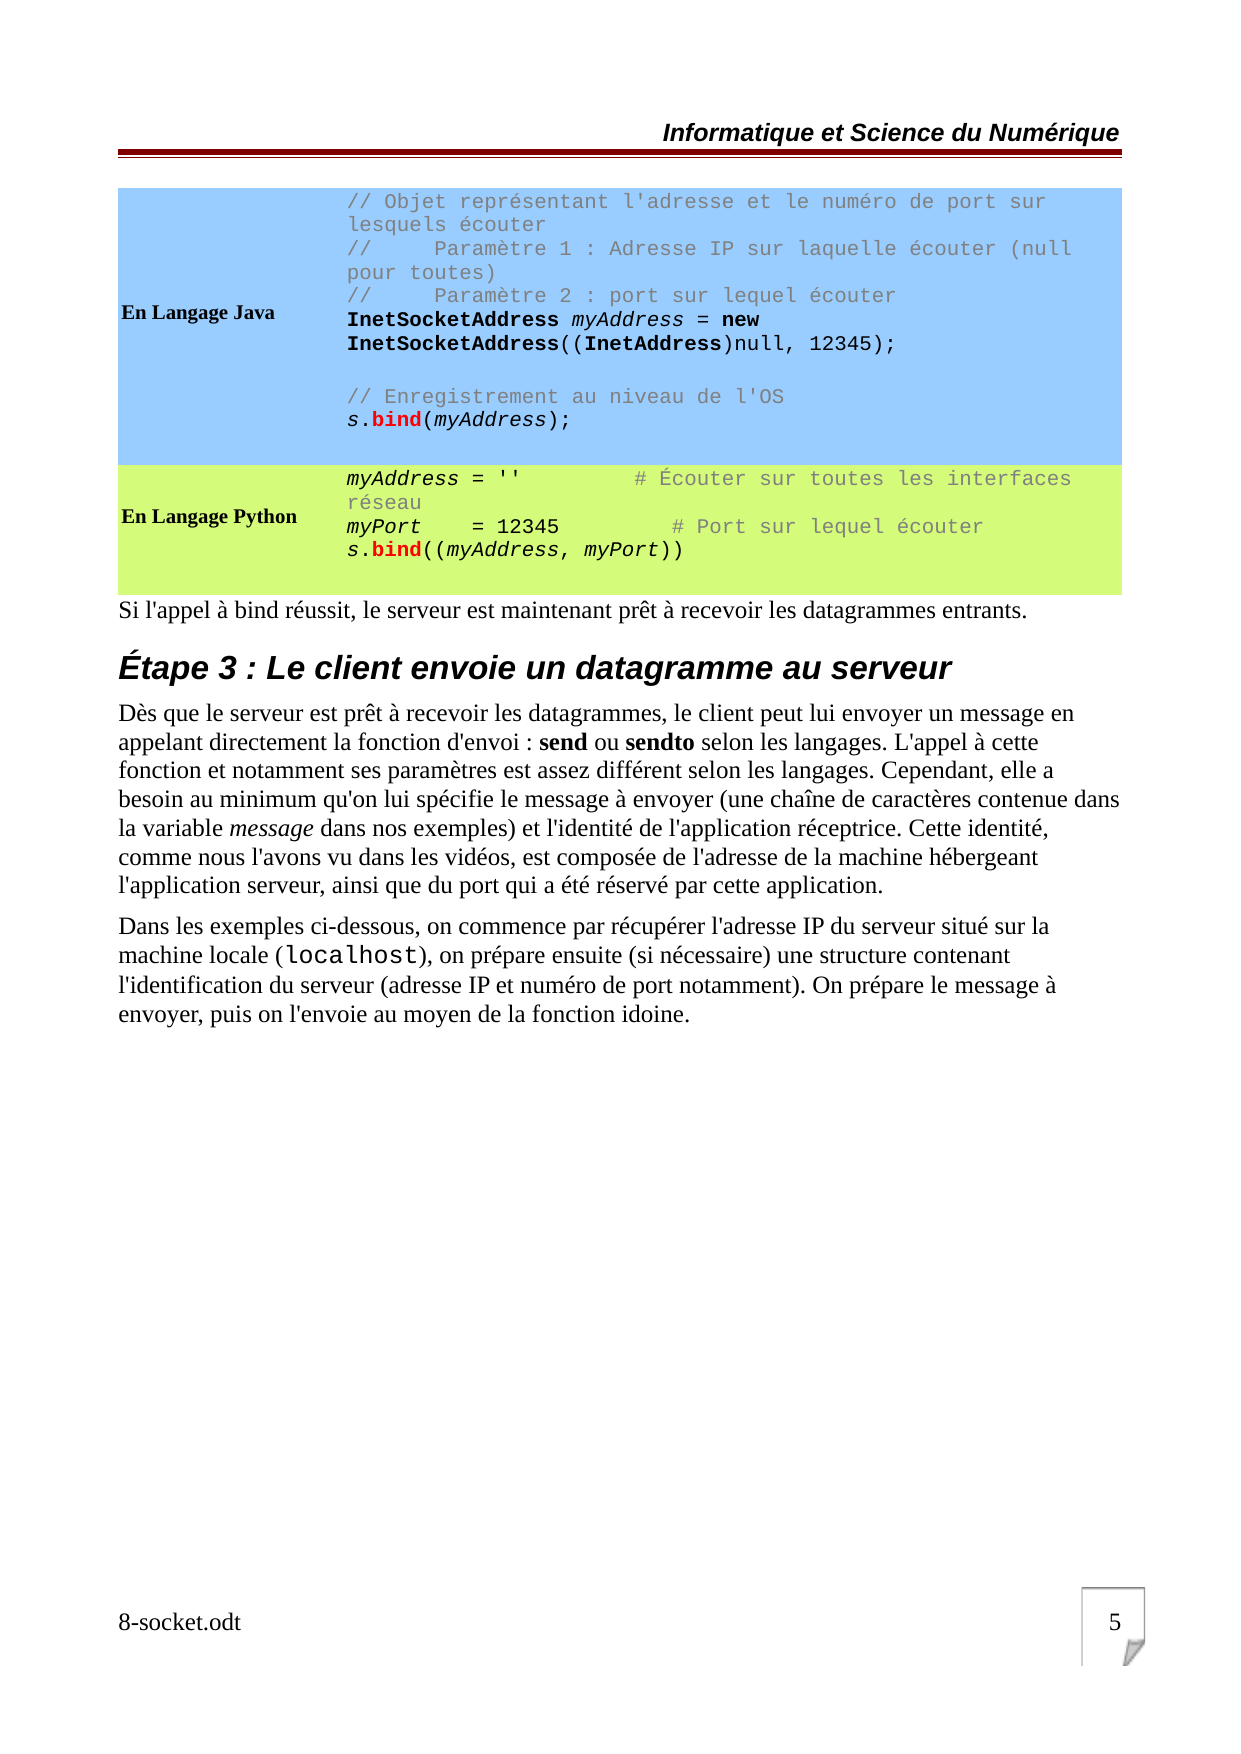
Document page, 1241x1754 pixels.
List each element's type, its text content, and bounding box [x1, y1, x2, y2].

text Dès que le serveur est prêt à recevoir les datagrammes, le client peut lui envoyer un message en appelant directement la fonction d'envoi : send ou sendto selon les langages. L'appel à cette fonction et notamment ses paramètres est assez différent selon les langages. Cependant, elle a besoin au minimum qu'on lui spécifie le message à envoyer (une chaîne de caractères contenue dans la variable message dans nos exemples) et l'identité de l'application réceptrice. Cette identité, comme nous l'avons vu dans les vidéos, est composée de l'adresse de la machine hébergeant l'application serveur, ainsi que du port qui a été réservé par cette application. [118, 698, 1122, 899]
table_cell En Langage Python [118, 465, 344, 595]
text Dans les exemples ci-dessous, on commence par récupérer l'adresse IP du serveur situé sur la machine locale (localhost), on prépare ensuite (si nécessaire) une structure contenant l'identification du serveur (adresse IP et numéro de port notamment). On prépare le message à envoyer, puis on l'envoie au moyen de la fonction idoine. [118, 911, 1122, 1028]
table_cell myAddress = '' # Écouter sur toutes les interfaces réseau myPort = 12345 # Port sur lequel écouter s.bind((myAddress, myPort)) [344, 465, 1122, 595]
text Si l'appel à bind réussit, le serveur est maintenant prêt à recevoir les datagrammes entrants. [118, 595, 1122, 624]
table_cell En Langage Java [118, 188, 344, 465]
table_cell // Objet représentant l'adresse et le numéro de port sur lesquels écouter // Paramètre 1 : Adresse IP sur laquelle écouter (null pour toutes) // Paramètre 2 : port sur lequel écouter InetSocketAddress myAddress = new InetSocketAddress((InetAddress)null, 12345); // Enregistrement au niveau de l'OS s.bind(myAddress); [344, 188, 1122, 465]
subtitle Étape 3 : Le client envoie un datagramme au serveur [118, 648, 1122, 686]
